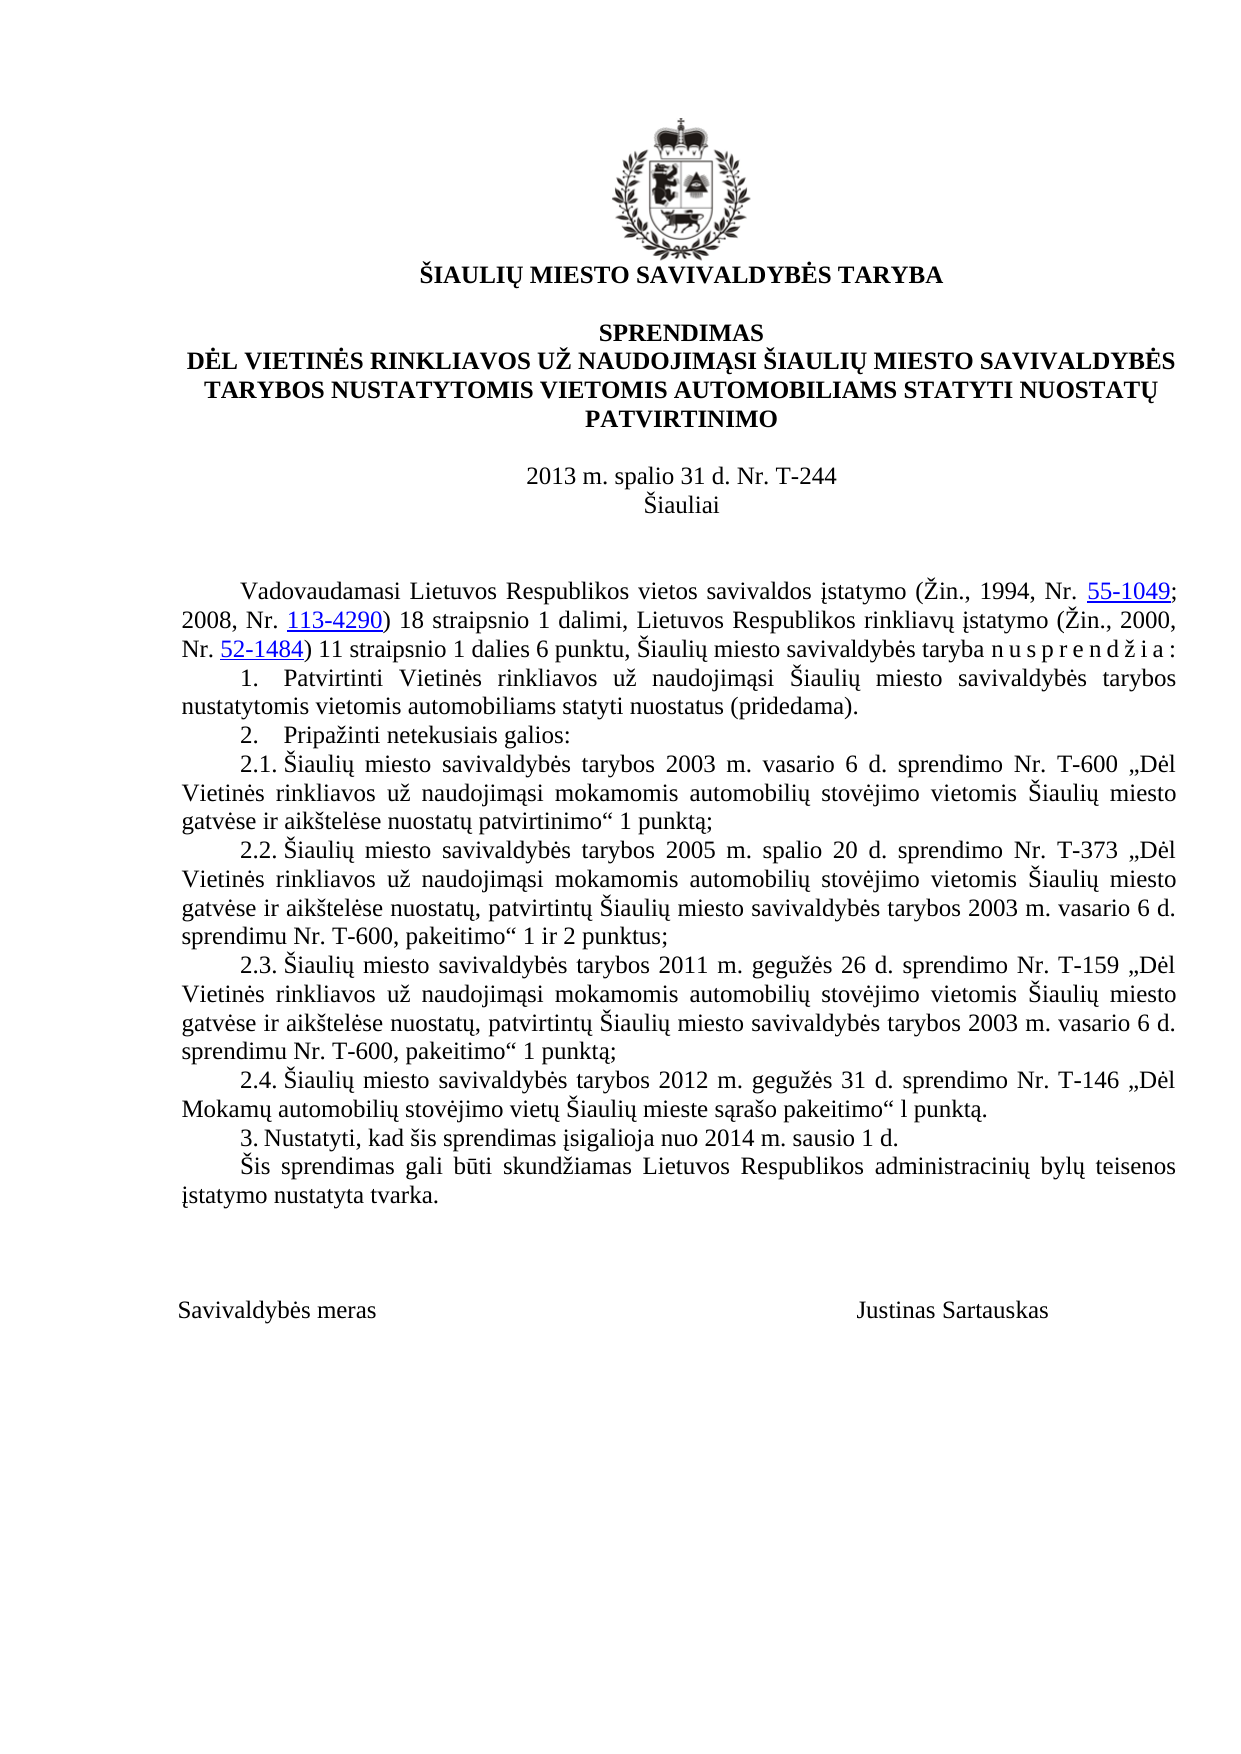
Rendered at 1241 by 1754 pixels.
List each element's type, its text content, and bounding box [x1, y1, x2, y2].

text Šiauliai [181, 490, 1181, 519]
text 2.3. Šiaulių miesto savivaldybės tarybos 2011 m. gegužės 26 d. sprendimo Nr. T-159 „Dėl Vietinės rinkliavos už naudojimąsi mokamomis automobilių stovėjimo vietomis Šiaulių miesto gatvėse ir aikštelėse nuostatų, patvirtintų Šiaulių miesto savivaldybės tarybos 2003 m. vasario 6 d. sprendimu Nr. T-600, pakeitimo“ 1 punktą; [181, 950, 1177, 1065]
text 2. Pripažinti netekusiais galios: [181, 720, 1181, 749]
text SPRENDIMAS [181, 318, 1181, 346]
text DĖL VIETINĖS RINKLIAVOS UŽ NAUDOJIMĄSI ŠIAULIŲ MIESTO SAVIVALDYBĖS TARYBOS NUSTATYTOMIS VIETOMIS AUTOMOBILIAMS STATYTI NUOSTATŲ [181, 346, 1181, 404]
text Vadovaudamasi Lietuvos Respublikos vietos savivaldos įstatymo (Žin., 1994, Nr. 55-1049; 2008, Nr. 113-4290) 18 straipsnio 1 dalimi, Lietuvos Respublikos rinkliavų įstatymo (Žin., 2000, Nr. 52-1484) 11 straipsnio 1 dalies 6 punktu, Šiaulių miesto savivaldybės taryba nusprendžia: [181, 576, 1177, 663]
text ŠIAULIŲ MIESTO SAVIVALDYBĖS TARYBA [181, 260, 1181, 289]
text 3. Nustatyti, kad šis sprendimas įsigalioja nuo 2014 m. sausio 1 d. [181, 1123, 1181, 1151]
text 2.1. Šiaulių miesto savivaldybės tarybos 2003 m. vasario 6 d. sprendimo Nr. T-600 „Dėl Vietinės rinkliavos už naudojimąsi mokamomis automobilių stovėjimo vietomis Šiaulių miesto gatvėse ir aikštelėse nuostatų patvirtinimo“ 1 punktą; [181, 749, 1177, 835]
text 1. Patvirtinti Vietinės rinkliavos už naudojimąsi Šiaulių miesto savivaldybės tarybos nustatytomis vietomis automobiliams statyti nuostatus (pridedama). [181, 663, 1177, 720]
text PATVIRTINIMO [181, 404, 1181, 433]
text Šis sprendimas gali būti skundžiamas Lietuvos Respublikos administracinių bylų teisenos įstatymo nustatyta tvarka. [181, 1151, 1177, 1209]
text Savivaldybės meras Justinas Sartauskas [177, 1295, 1177, 1324]
text 2.2. Šiaulių miesto savivaldybės tarybos 2005 m. spalio 20 d. sprendimo Nr. T-373 „Dėl Vietinės rinkliavos už naudojimąsi mokamomis automobilių stovėjimo vietomis Šiaulių miesto gatvėse ir aikštelėse nuostatų, patvirtintų Šiaulių miesto savivaldybės tarybos 2003 m. vasario 6 d. sprendimu Nr. T-600, pakeitimo“ 1 ir 2 punktus; [181, 835, 1177, 950]
text 2013 m. spalio 31 d. Nr. T-244 [181, 461, 1181, 490]
text 2.4. Šiaulių miesto savivaldybės tarybos 2012 m. gegužės 31 d. sprendimo Nr. T-146 „Dėl Mokamų automobilių stovėjimo vietų Šiaulių mieste sąrašo pakeitimo“ l punktą. [181, 1065, 1177, 1123]
